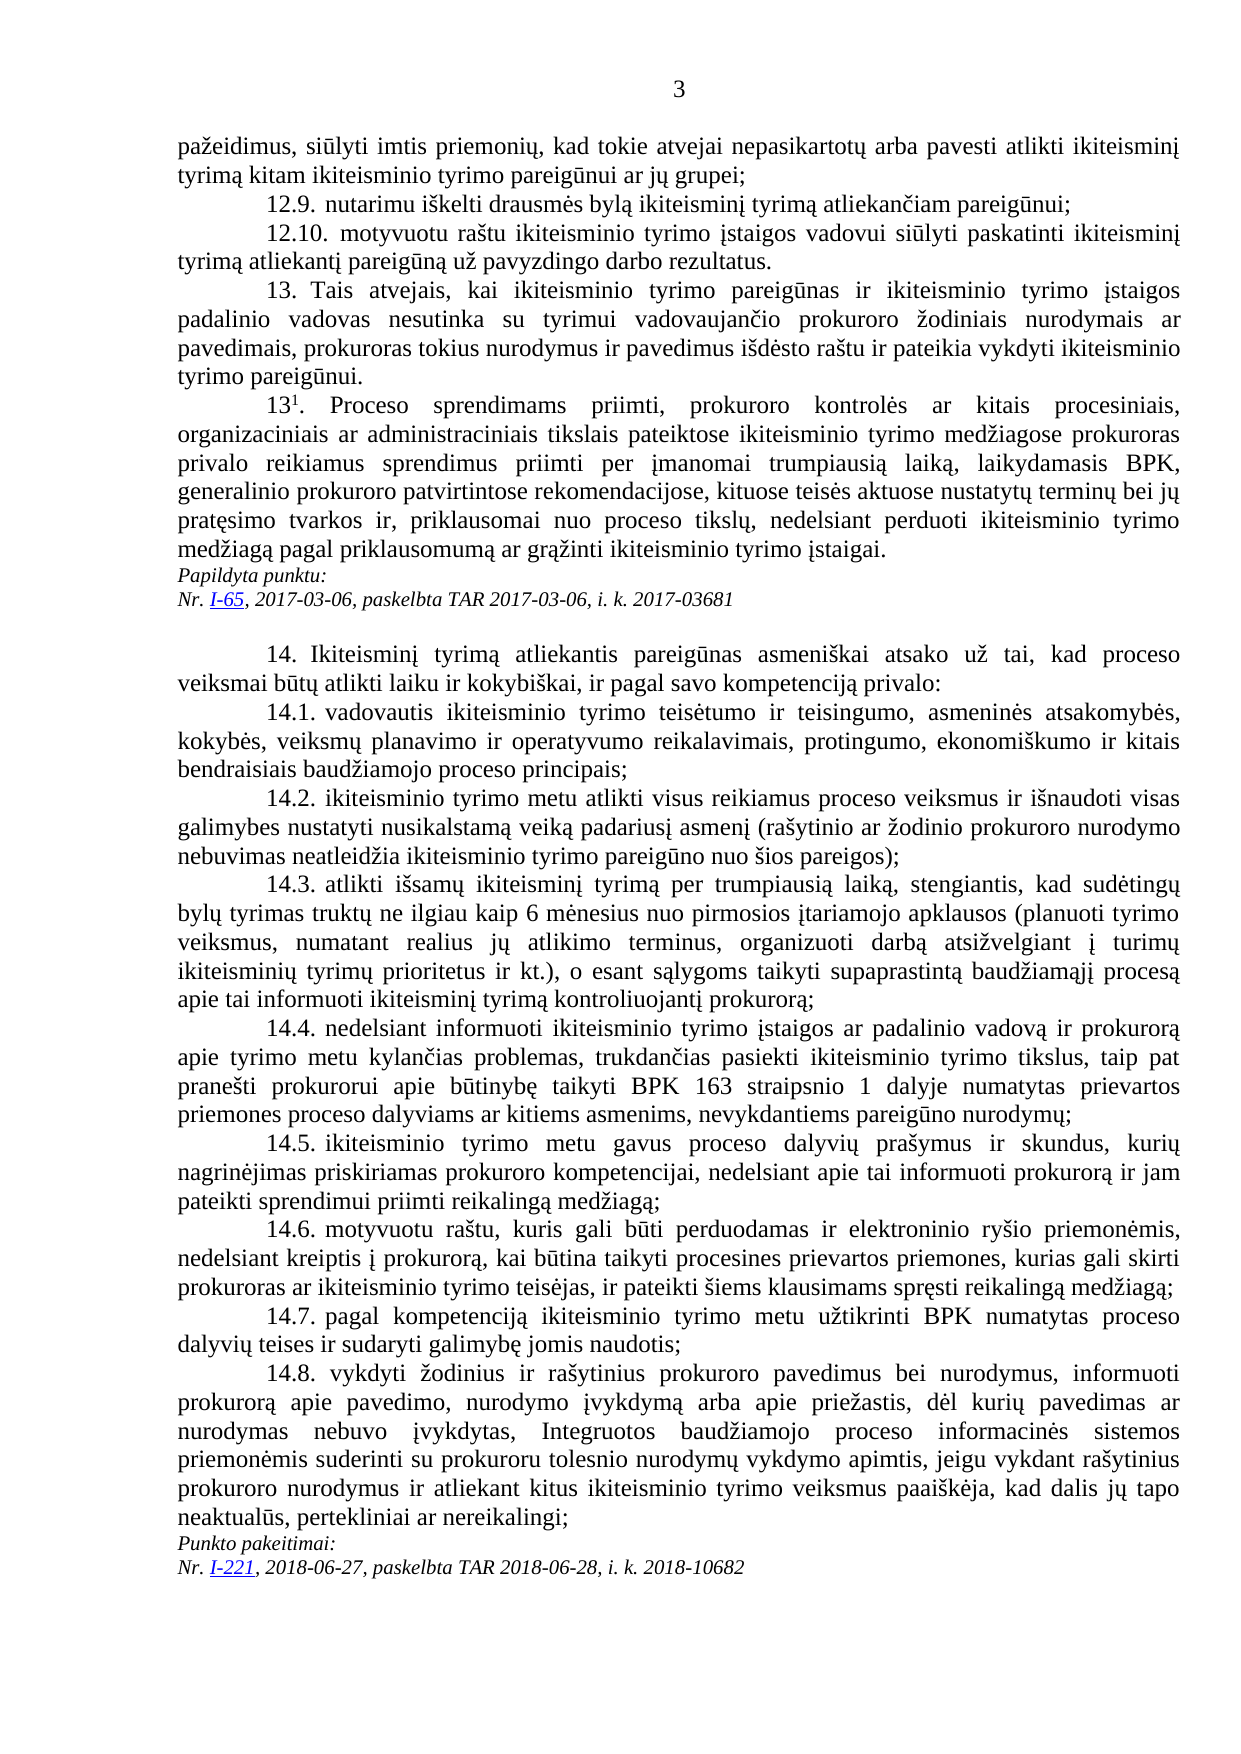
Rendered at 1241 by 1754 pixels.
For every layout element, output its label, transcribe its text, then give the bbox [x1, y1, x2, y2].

text 14. Ikiteisminį tyrimą atliekantis pareigūnas asmeniškai atsako už tai, kad proceso veiksmai būtų atlikti laiku ir kokybiškai, ir pagal savo kompetenciją privalo: [177, 639, 1181, 697]
text pažeidimus, siūlyti imtis priemonių, kad tokie atvejai nepasikartotų arba pavesti atlikti ikiteisminį tyrimą kitam ikiteisminio tyrimo pareigūnui ar jų grupei; [177, 131, 1181, 189]
text 13. Tais atvejais, kai ikiteisminio tyrimo pareigūnas ir ikiteisminio tyrimo įstaigos padalinio vadovas nesutinka su tyrimui vadovaujančio prokuroro žodiniais nurodymais ar pavedimais, prokuroras tokius nurodymus ir pavedimus išdėsto raštu ir pateikia vykdyti ikiteisminio tyrimo pareigūnui. [177, 275, 1181, 390]
text Nr. I-221, 2018-06-27, paskelbta TAR 2018-06-28, i. k. 2018-10682 [177, 1555, 1181, 1579]
text 14.8. vykdyti žodinius ir rašytinius prokuroro pavedimus bei nurodymus, informuoti prokurorą apie pavedimo, nurodymo įvykdymą arba apie priežastis, dėl kurių pavedimas ar nurodymas nebuvo įvykdytas, Integruotos baudžiamojo proceso informacinės sistemos priemonėmis suderinti su prokuroru tolesnio nurodymų vykdymo apimtis, jeigu vykdant rašytinius prokuroro nurodymus ir atliekant kitus ikiteisminio tyrimo veiksmus paaiškėja, kad dalis jų tapo neaktualūs, pertekliniai ar nereikalingi; [177, 1358, 1181, 1531]
text 12.9. nutarimu iškelti drausmės bylą ikiteisminį tyrimą atliekančiam pareigūnui; [177, 189, 1181, 218]
text 14.5. ikiteisminio tyrimo metu gavus proceso dalyvių prašymus ir skundus, kurių nagrinėjimas priskiriamas prokuroro kompetencijai, nedelsiant apie tai informuoti prokurorą ir jam pateikti sprendimui priimti reikalingą medžiagą; [177, 1128, 1181, 1214]
text Papildyta punktu: [177, 563, 1181, 587]
text 14.1. vadovautis ikiteisminio tyrimo teisėtumo ir teisingumo, asmeninės atsakomybės, kokybės, veiksmų planavimo ir operatyvumo reikalavimais, protingumo, ekonomiškumo ir kitais bendraisiais baudžiamojo proceso principais; [177, 697, 1181, 783]
text 14.6. motyvuotu raštu, kuris gali būti perduodamas ir elektroninio ryšio priemonėmis, nedelsiant kreiptis į prokurorą, kai būtina taikyti procesines prievartos priemones, kurias gali skirti prokuroras ar ikiteisminio tyrimo teisėjas, ir pateikti šiems klausimams spręsti reikalingą medžiagą; [177, 1214, 1181, 1301]
text 131. Proceso sprendimams priimti, prokuroro kontrolės ar kitais procesiniais, organizaciniais ar administraciniais tikslais pateiktose ikiteisminio tyrimo medžiagose prokuroras privalo reikiamus sprendimus priimti per įmanomai trumpiausią laiką, laikydamasis BPK, generalinio prokuroro patvirtintose rekomendacijose, kituose teisės aktuose nustatytų terminų bei jų pratęsimo tvarkos ir, priklausomai nuo proceso tikslų, nedelsiant perduoti ikiteisminio tyrimo medžiagą pagal priklausomumą ar grąžinti ikiteisminio tyrimo įstaigai. [177, 390, 1181, 563]
text 14.2. ikiteisminio tyrimo metu atlikti visus reikiamus proceso veiksmus ir išnaudoti visas galimybes nustatyti nusikalstamą veiką padariusį asmenį (rašytinio ar žodinio prokuroro nurodymo nebuvimas neatleidžia ikiteisminio tyrimo pareigūno nuo šios pareigos); [177, 783, 1181, 869]
text 14.3. atlikti išsamų ikiteisminį tyrimą per trumpiausią laiką, stengiantis, kad sudėtingų bylų tyrimas truktų ne ilgiau kaip 6 mėnesius nuo pirmosios įtariamojo apklausos (planuoti tyrimo veiksmus, numatant realius jų atlikimo terminus, organizuoti darbą atsižvelgiant į turimų ikiteisminių tyrimų prioritetus ir kt.), o esant sąlygoms taikyti supaprastintą baudžiamąjį procesą apie tai informuoti ikiteisminį tyrimą kontroliuojantį prokurorą; [177, 869, 1181, 1013]
text 12.10. motyvuotu raštu ikiteisminio tyrimo įstaigos vadovui siūlyti paskatinti ikiteisminį tyrimą atliekantį pareigūną už pavyzdingo darbo rezultatus. [177, 218, 1181, 275]
text 14.7. pagal kompetenciją ikiteisminio tyrimo metu užtikrinti BPK numatytas proceso dalyvių teises ir sudaryti galimybę jomis naudotis; [177, 1301, 1181, 1358]
text Nr. I-65, 2017-03-06, paskelbta TAR 2017-03-06, i. k. 2017-03681 [177, 587, 1181, 611]
text 14.4. nedelsiant informuoti ikiteisminio tyrimo įstaigos ar padalinio vadovą ir prokurorą apie tyrimo metu kylančias problemas, trukdančias pasiekti ikiteisminio tyrimo tikslus, taip pat pranešti prokurorui apie būtinybę taikyti BPK 163 straipsnio 1 dalyje numatytas prievartos priemones proceso dalyviams ar kitiems asmenims, nevykdantiems pareigūno nurodymų; [177, 1013, 1181, 1128]
text Punkto pakeitimai: [177, 1531, 1181, 1555]
